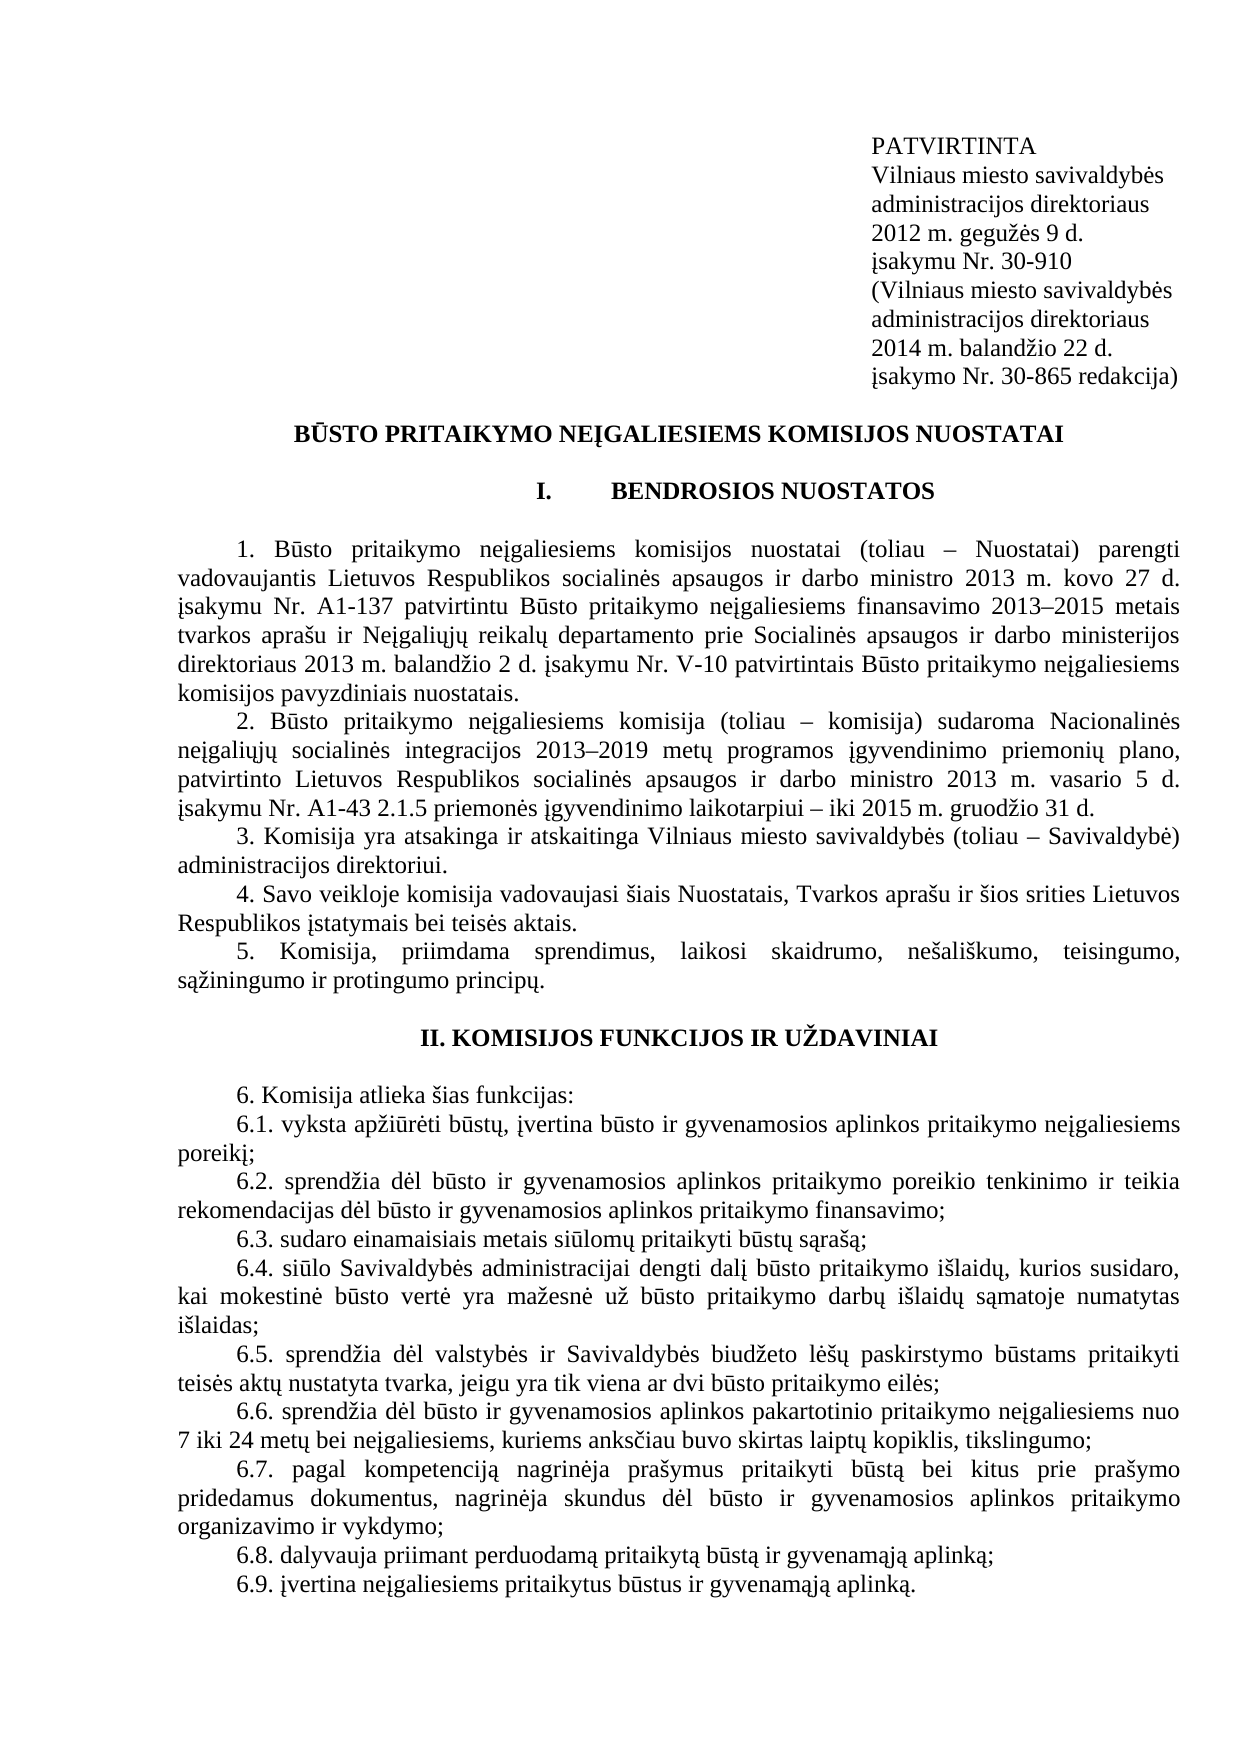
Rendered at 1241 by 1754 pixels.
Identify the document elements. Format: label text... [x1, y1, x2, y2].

text administracijos direktoriaus [871, 189, 1181, 218]
text 6.8. dalyvauja priimant perduodamą pritaikytą būstą ir gyvenamąją aplinką; [177, 1540, 1181, 1569]
text 6.1. vyksta apžiūrėti būstų, įvertina būsto ir gyvenamosios aplinkos pritaikymo neįgaliesiems poreikį; [177, 1109, 1181, 1166]
text 6.7. pagal kompetenciją nagrinėja prašymus pritaikyti būstą bei kitus prie prašymo pridedamus dokumentus, nagrinėja skundus dėl būsto ir gyvenamosios aplinkos pritaikymo organizavimo ir vykdymo; [177, 1454, 1181, 1540]
text įsakymo Nr. 30-865 redakcija) [871, 361, 1181, 390]
text 6. Komisija atlieka šias funkcijas: [236, 1080, 1181, 1109]
text 2012 m. gegužės 9 d. [871, 218, 1181, 246]
text 4. Savo veikloje komisija vadovaujasi šiais Nuostatais, Tvarkos aprašu ir šios srities Lietuvos Respublikos įstatymais bei teisės aktais. [177, 879, 1181, 936]
text 3. Komisija yra atsakinga ir atskaitinga Vilniaus miesto savivaldybės (toliau – Savivaldybė) administracijos direktoriui. [177, 821, 1181, 879]
text 1. Būsto pritaikymo neįgaliesiems komisijos nuostatai (toliau – Nuostatai) parengti vadovaujantis Lietuvos Respublikos socialinės apsaugos ir darbo ministro 2013 m. kovo 27 d. įsakymu Nr. A1-137 patvirtintu Būsto pritaikymo neįgaliesiems finansavimo 2013–2015 metais tvarkos aprašu ir Neįgaliųjų reikalų departamento prie Socialinės apsaugos ir darbo ministerijos direktoriaus 2013 m. balandžio 2 d. įsakymu Nr. V-10 patvirtintais Būsto pritaikymo neįgaliesiems komisijos pavyzdiniais nuostatais. [177, 534, 1181, 706]
text 6.6. sprendžia dėl būsto ir gyvenamosios aplinkos pakartotinio pritaikymo neįgaliesiems nuo 7 iki 24 metų bei neįgaliesiems, kuriems anksčiau buvo skirtas laiptų kopiklis, tikslingumo; [177, 1396, 1181, 1454]
text 6.9. įvertina neįgaliesiems pritaikytus būstus ir gyvenamąją aplinką. [177, 1569, 1181, 1598]
text 2014 m. balandžio 22 d. [871, 333, 1181, 361]
text 2. Būsto pritaikymo neįgaliesiems komisija (toliau – komisija) sudaroma Nacionalinės neįgaliųjų socialinės integracijos 2013–2019 metų programos įgyvendinimo priemonių plano, patvirtinto Lietuvos Respublikos socialinės apsaugos ir darbo ministro 2013 m. vasario 5 d. įsakymu Nr. A1-43 2.1.5 priemonės įgyvendinimo laikotarpiui – iki 2015 m. gruodžio 31 d. [177, 706, 1181, 821]
text 5. Komisija, priimdama sprendimus, laikosi skaidrumo, nešališkumo, teisingumo, sąžiningumo ir protingumo principų. [177, 936, 1181, 994]
text I. BENDROSIOS NUOSTATOS [290, 476, 1181, 505]
text Vilniaus miesto savivaldybės [871, 160, 1181, 189]
text BŪSTO PRITAIKYMO NEĮGALIESIEMS KOMISIJOS NUOSTATAI [177, 419, 1181, 448]
text administracijos direktoriaus [871, 304, 1181, 333]
text 6.5. sprendžia dėl valstybės ir Savivaldybės biudžeto lėšų paskirstymo būstams pritaikyti teisės aktų nustatyta tvarka, jeigu yra tik viena ar dvi būsto pritaikymo eilės; [177, 1339, 1181, 1396]
text II. komisijos funkcijos IR UŽDAVINIAI [177, 1023, 1181, 1051]
text 6.3. sudaro einamaisiais metais siūlomų pritaikyti būstų sąrašą; [177, 1224, 1181, 1253]
text įsakymu Nr. 30-910 [871, 246, 1181, 275]
text PATVIRTINTA [871, 131, 1181, 160]
text 6.2. sprendžia dėl būsto ir gyvenamosios aplinkos pritaikymo poreikio tenkinimo ir teikia rekomendacijas dėl būsto ir gyvenamosios aplinkos pritaikymo finansavimo; [177, 1166, 1181, 1224]
text 6.4. siūlo Savivaldybės administracijai dengti dalį būsto pritaikymo išlaidų, kurios susidaro, kai mokestinė būsto vertė yra mažesnė už būsto pritaikymo darbų išlaidų sąmatoje numatytas išlaidas; [177, 1253, 1181, 1339]
text (Vilniaus miesto savivaldybės [871, 275, 1181, 304]
